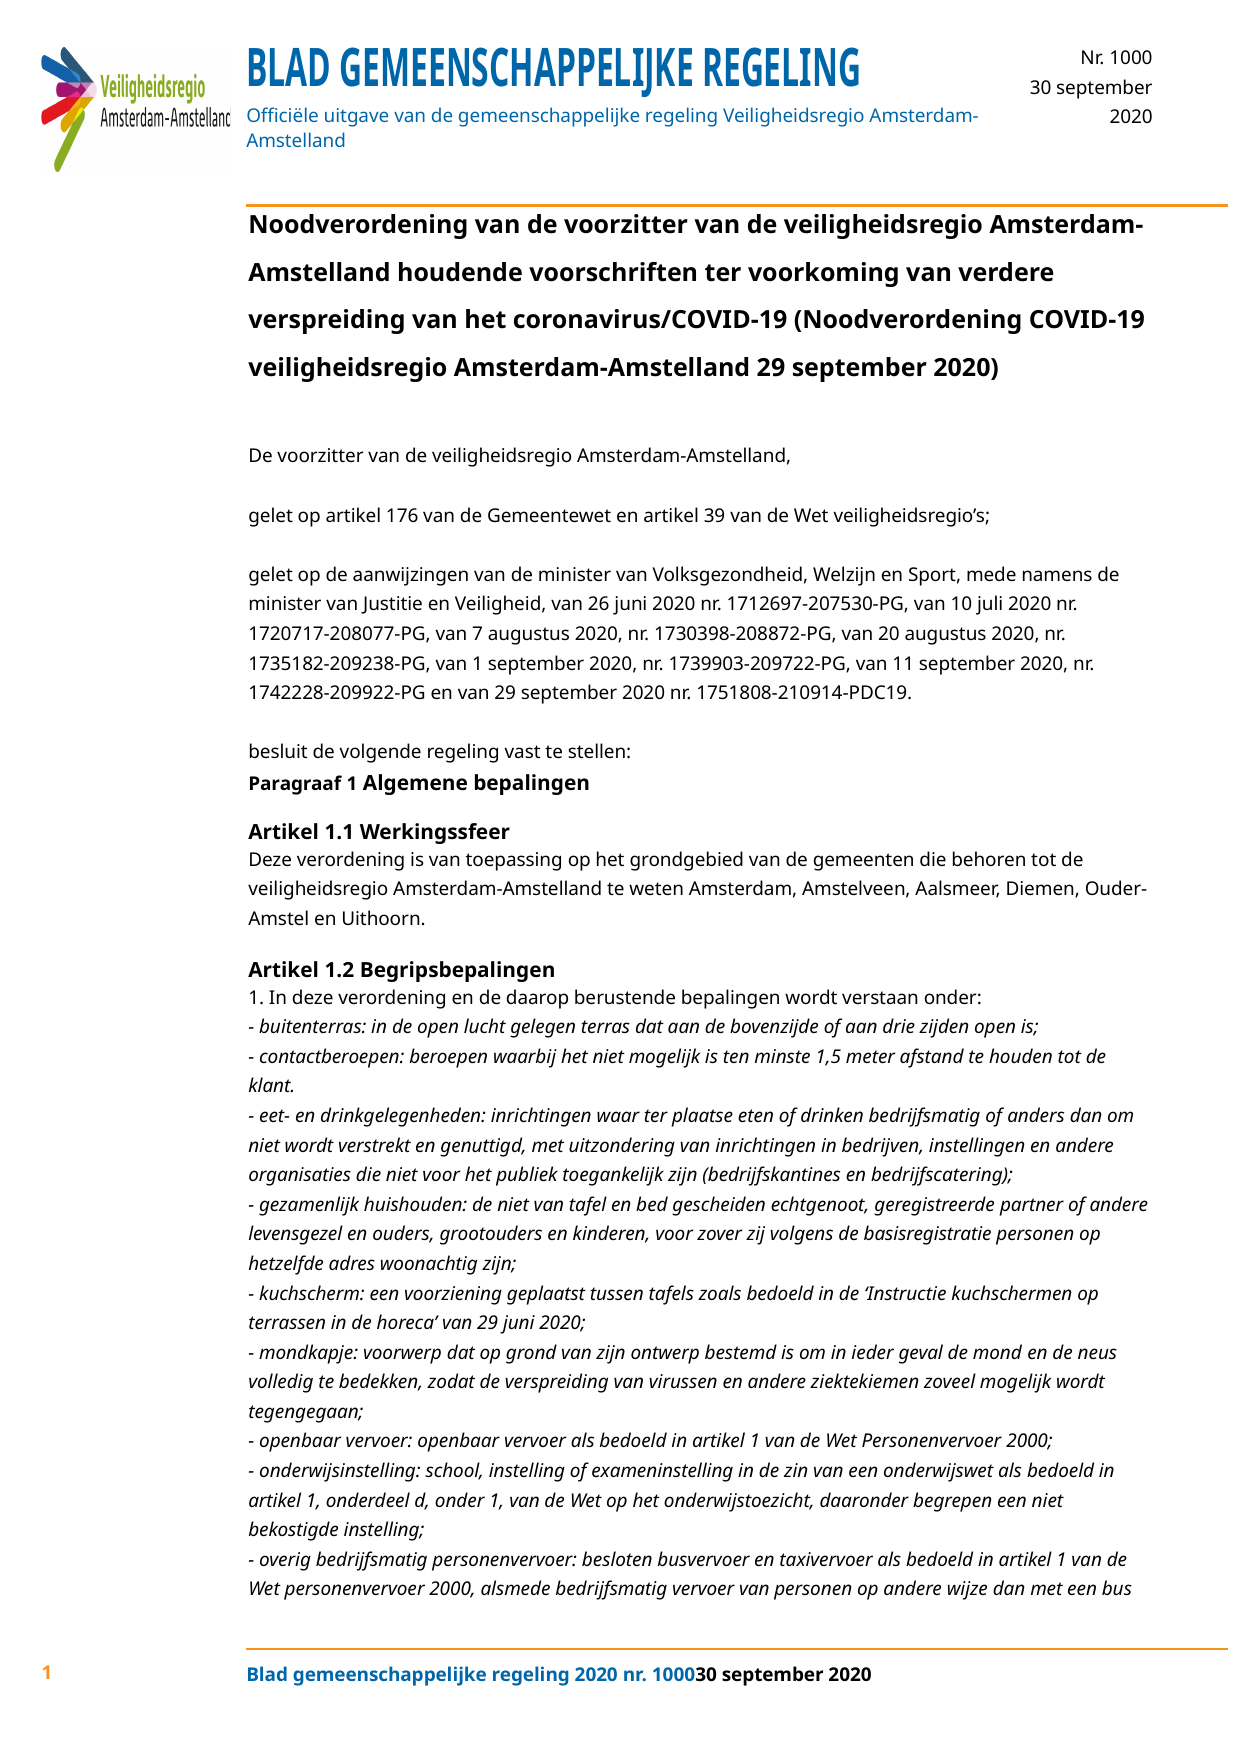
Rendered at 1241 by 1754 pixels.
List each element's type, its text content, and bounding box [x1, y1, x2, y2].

text - buitenterras: in de open lucht gelegen terras dat aan de bovenzijde of aan drie zijden open is; [248, 1013, 1152, 1039]
text - gezamenlijk huishouden: de niet van tafel en bed gescheiden echtgenoot, geregistreerde partner of andere levensgezel en ouders, grootouders en kinderen, voor zover zij volgens de basisregistratie personen op hetzelfde adres woonachtig zijn; [248, 1191, 1152, 1276]
text gelet op de aanwijzingen van de minister van Volksgezondheid, Welzijn en Sport, mede namens de minister van Justitie en Veiligheid, van 26 juni 2020 nr. 1712697-207530-PG, van 10 juli 2020 nr. 1720717-208077-PG, van 7 augustus 2020, nr. 1730398-208872-PG, van 20 augustus 2020, nr. 1735182-209238-PG, van 1 september 2020, nr. 1739903-209722-PG, van 11 september 2020, nr. 1742228-209922-PG en van 29 september 2020 nr. 1751808-210914-PDC19. [248, 561, 1152, 705]
text besluit de volgende regeling vast te stellen: [248, 738, 1152, 764]
text - contactberoepen: beroepen waarbij het niet mogelijk is ten minste 1,5 meter afstand te houden tot de klant. [248, 1043, 1152, 1098]
text De voorzitter van de veiligheidsregio Amsterdam-Amstelland, [248, 443, 1152, 468]
text Deze verordening is van toepassing op het grondgebied van de gemeenten die behoren tot de veiligheidsregio Amsterdam-Amstelland te weten Amsterdam, Amstelveen, Aalsmeer, Diemen, Ouder-Amstel en Uithoorn. [248, 846, 1152, 931]
text Artikel 1.1 Werkingssfeer [248, 817, 1152, 846]
text gelet op artikel 176 van de Gemeentewet en artikel 39 van de Wet veiligheidsregio’s; [248, 502, 1152, 528]
picture [41, 47, 231, 172]
text - mondkapje: voorwerp dat op grond van zijn ontwerp bestemd is om in ieder geval de mond en de neus volledig te bedekken, zodat de verspreiding van virussen en andere ziektekiemen zoveel mogelijk wordt tegengegaan; [248, 1339, 1152, 1424]
text 1. In deze verordening en de daarop berustende bepalingen wordt verstaan onder: [248, 984, 1152, 1009]
text - overig bedrijfsmatig personenvervoer: besloten busvervoer en taxivervoer als bedoeld in artikel 1 van de Wet personenvervoer 2000, alsmede bedrijfsmatig vervoer van personen op andere wijze dan met een bus [248, 1546, 1152, 1601]
text - kuchscherm: een voorziening geplaatst tussen tafels zoals bedoeld in de ‘Instructie kuchschermen op terrassen in de horeca’ van 29 juni 2020; [248, 1280, 1152, 1335]
text Noodverordening van de voorzitter van de veiligheidsregio Amsterdam-Amstelland houdende voorschriften ter voorkoming van verdere verspreiding van het coronavirus/COVID-19 (Noodverordening COVID-19 veiligheidsregio Amsterdam-Amstelland 29 september 2020) [248, 207, 1152, 384]
text Artikel 1.2 Begripsbepalingen [248, 955, 1152, 984]
text - eet- en drinkgelegenheden: inrichtingen waar ter plaatse eten of drinken bedrijfsmatig of anders dan om niet wordt verstrekt en genuttigd, met uitzondering van inrichtingen in bedrijven, instellingen en andere organisaties die niet voor het publiek toegankelijk zijn (bedrijfskantines en bedrijfscatering); [248, 1102, 1152, 1187]
text - openbaar vervoer: openbaar vervoer als bedoeld in artikel 1 van de Wet Personenvervoer 2000; [248, 1428, 1152, 1453]
text Paragraaf 1 Algemene bepalingen [248, 768, 1152, 797]
text - onderwijsinstelling: school, instelling of exameninstelling in de zin van een onderwijswet als bedoeld in artikel 1, onderdeel d, onder 1, van de Wet op het onderwijstoezicht, daaronder begrepen een niet bekostigde instelling; [248, 1457, 1152, 1542]
